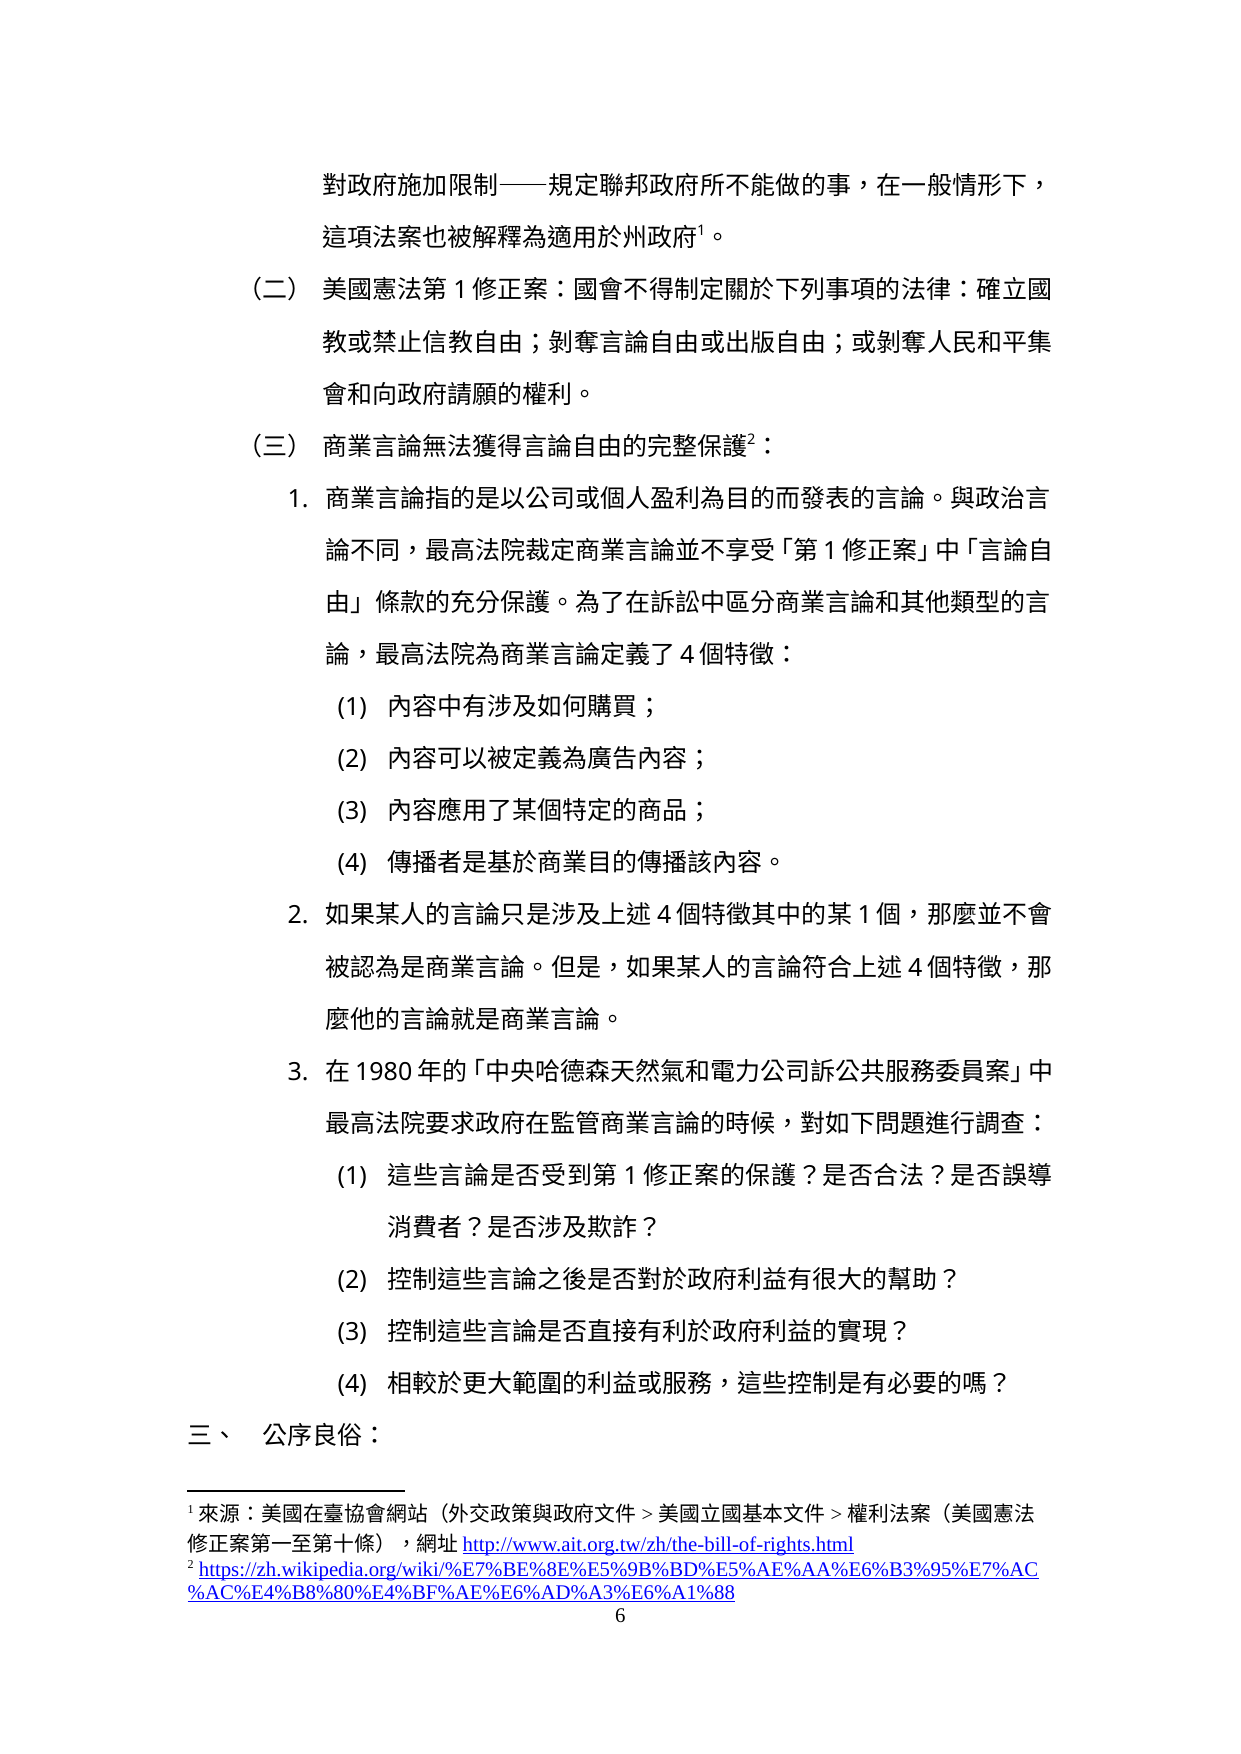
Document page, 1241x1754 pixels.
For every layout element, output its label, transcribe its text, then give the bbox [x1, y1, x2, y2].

list 內容可以被定義為廣告內容； [337, 723, 1053, 775]
list 來源：美國在臺協會網站（外交政策與政府文件 > 美國立國基本文件 > 權利法案（美國憲法修正案第一至第十條），網址http://www.ait.org.tw/zh/the-bill-of-rights.html [187, 1497, 1053, 1558]
list 控制這些言論之後是否對於政府利益有很大的幫助？ [337, 1244, 1053, 1296]
list 如果某人的言論只是涉及上述4個特徵其中的某1個，那麼並不會被認為是商業言論。但是，如果某人的言論符合上述4個特徵，那麼他的言論就是商業言論。 [287, 879, 1053, 1035]
list 公序良俗： [187, 1400, 1053, 1452]
list 商業言論指的是以公司或個人盈利為目的而發表的言論。與政治言論不同，最高法院裁定商業言論並不享受「第1修正案」中「言論自由」條款的充分保護。為了在訴訟中區分商業言論和其他類型的言論，最高法院為商業言論定義了4個特徵： [287, 462, 1053, 671]
list https://zh.wikipedia.org/wiki/%E7%BE%8E%E5%9B%BD%E5%AE%AA%E6%B3%95%E7%AC%AC%E4%B8%80%E4%BF%AE%E6%AD%A3%E6%A1%88 [187, 1558, 1053, 1604]
list 商業言論無法獲得言論自由的完整保護： [237, 410, 1053, 462]
list 傳播者是基於商業目的傳播該內容。 [337, 827, 1053, 879]
list 美國憲法第1修正案：國會不得制定關於下列事項的法律：確立國教或禁止信教自由；剝奪言論自由或出版自由；或剝奪人民和平集會和向政府請願的權利。 [237, 254, 1053, 410]
list 內容中有涉及如何購買； [337, 671, 1053, 723]
list 這些言論是否受到第1修正案的保護？是否合法？是否誤導消費者？是否涉及欺詐？ [337, 1139, 1053, 1244]
list 內容應用了某個特定的商品； [337, 775, 1053, 827]
list 相較於更大範圍的利益或服務，這些控制是有必要的嗎？ [337, 1348, 1053, 1400]
list 控制這些言論是否直接有利於政府利益的實現？ [337, 1296, 1053, 1348]
list 在1980年的「中央哈德森天然氣和電力公司訴公共服務委員案」中，最高法院要求政府在監管商業言論的時候，對如下問題進行調查： [287, 1035, 1053, 1139]
list 美國憲法本文中，並無權利相關法案。美國第1屆國會集會後不久，詹姆斯．麥迪遜提出一項很長的權利法案，作為美國憲法的修正案。美國國會一共通過了12條修正案。但是，只有10條為各州所批准而成為憲法的一部分。這些修正案被稱為權利法案。法案中大部分是對政府施加限制——規定聯邦政府所不能做的事，在一般情形下，這項法案也被解釋為適用於州政府。 [237, 150, 1053, 254]
